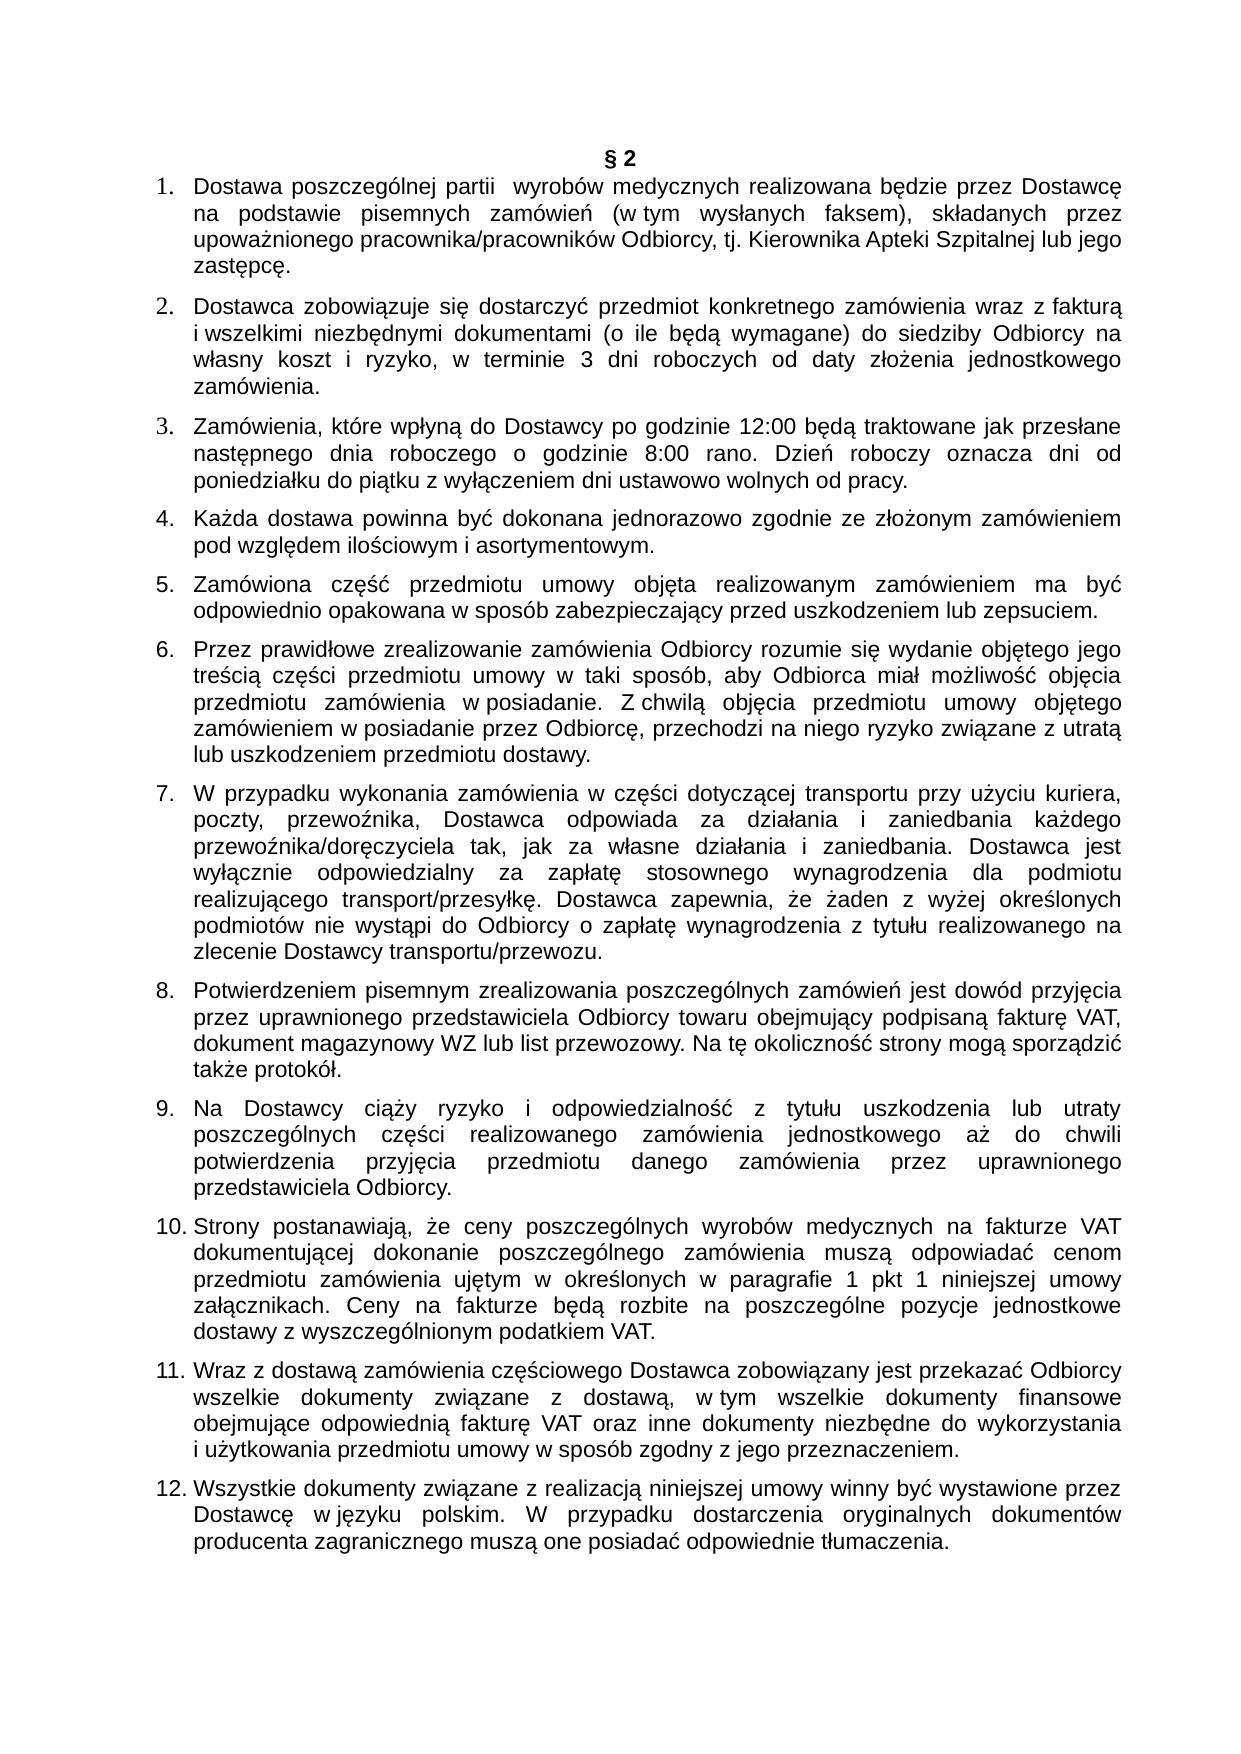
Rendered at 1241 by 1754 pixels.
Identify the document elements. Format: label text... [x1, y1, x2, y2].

list Strony postanawiają, że ceny poszczególnych wyrobów medycznych na fakturze VAT dokumentującej dokonanie poszczególnego zamówienia muszą odpowiadać cenom przedmiotu zamówienia ujętym w określonych w paragrafie 1 pkt 1 niniejszej umowy załącznikach. Ceny na fakturze będą rozbite na poszczególne pozycje jednostkowe dostawy z wyszczególnionym podatkiem VAT. [156, 1213, 1122, 1345]
list Przez prawidłowe zrealizowanie zamówienia Odbiorcy rozumie się wydanie objętego jego treścią części przedmiotu umowy w taki sposób, aby Odbiorca miał możliwość objęcia przedmiotu zamówienia w posiadanie. Z chwilą objęcia przedmiotu umowy objętego zamówieniem w posiadanie przez Odbiorcę, przechodzi na niego ryzyko związane z utratą lub uszkodzeniem przedmiotu dostawy. [156, 636, 1122, 768]
text § 2 [118, 144, 1122, 171]
list Wraz z dostawą zamówienia częściowego Dostawca zobowiązany jest przekazać Odbiorcy wszelkie dokumenty związane z dostawą, w tym wszelkie dokumenty finansowe obejmujące odpowiednią fakturę VAT oraz inne dokumenty niezbędne do wykorzystania i użytkowania przedmiotu umowy w sposób zgodny z jego przeznaczeniem. [156, 1357, 1122, 1463]
list Zamówiona część przedmiotu umowy objęta realizowanym zamówieniem ma być odpowiednio opakowana w sposób zabezpieczający przed uszkodzeniem lub zepsuciem. [156, 571, 1122, 623]
list W przypadku wykonania zamówienia w części dotyczącej transportu przy użyciu kuriera, poczty, przewoźnika, Dostawca odpowiada za działania i zaniedbania każdego przewoźnika/doręczyciela tak, jak za własne działania i zaniedbania. Dostawca jest wyłącznie odpowiedzialny za zapłatę stosownego wynagrodzenia dla podmiotu realizującego transport/przesyłkę. Dostawca zapewnia, że żaden z wyżej określonych podmiotów nie wystąpi do Odbiorcy o zapłatę wynagrodzenia z tytułu realizowanego na zlecenie Dostawcy transportu/przewozu. [156, 780, 1122, 964]
list Na Dostawcy ciąży ryzyko i odpowiedzialność z tytułu uszkodzenia lub utraty poszczególnych części realizowanego zamówienia jednostkowego aż do chwili potwierdzenia przyjęcia przedmiotu danego zamówienia przez uprawnionego przedstawiciela Odbiorcy. [156, 1095, 1122, 1200]
list Dostawa poszczególnej partii wyrobów medycznych realizowana będzie przez Dostawcę na podstawie pisemnych zamówień (w tym wysłanych faksem), składanych przez upoważnionego pracownika/pracowników Odbiorcy, tj. Kierownika Apteki Szpitalnej lub jego zastępcę. [156, 171, 1122, 279]
list Wszystkie dokumenty związane z realizacją niniejszej umowy winny być wystawione przez Dostawcę w języku polskim. W przypadku dostarczenia oryginalnych dokumentów producenta zagranicznego muszą one posiadać odpowiednie tłumaczenia. [156, 1475, 1122, 1554]
list Dostawca zobowiązuje się dostarczyć przedmiot konkretnego zamówienia wraz z fakturą i wszelkimi niezbędnymi dokumentami (o ile będą wymagane) do siedziby Odbiorcy na własny koszt i ryzyko, w terminie 3 dni roboczych od daty złożenia jednostkowego zamówienia. [156, 291, 1122, 399]
list Zamówienia, które wpłyną do Dostawcy po godzinie 12:00 będą traktowane jak przesłane następnego dnia roboczego o godzinie 8:00 rano. Dzień roboczy oznacza dni od poniedziałku do piątku z wyłączeniem dni ustawowo wolnych od pracy. [156, 411, 1122, 493]
list Potwierdzeniem pisemnym zrealizowania poszczególnych zamówień jest dowód przyjęcia przez uprawnionego przedstawiciela Odbiorcy towaru obejmujący podpisaną fakturę VAT, dokument magazynowy WZ lub list przewozowy. Na tę okoliczność strony mogą sporządzić także protokół. [156, 977, 1122, 1082]
list Każda dostawa powinna być dokonana jednorazowo zgodnie ze złożonym zamówieniem pod względem ilościowym i asortymentowym. [156, 505, 1122, 558]
